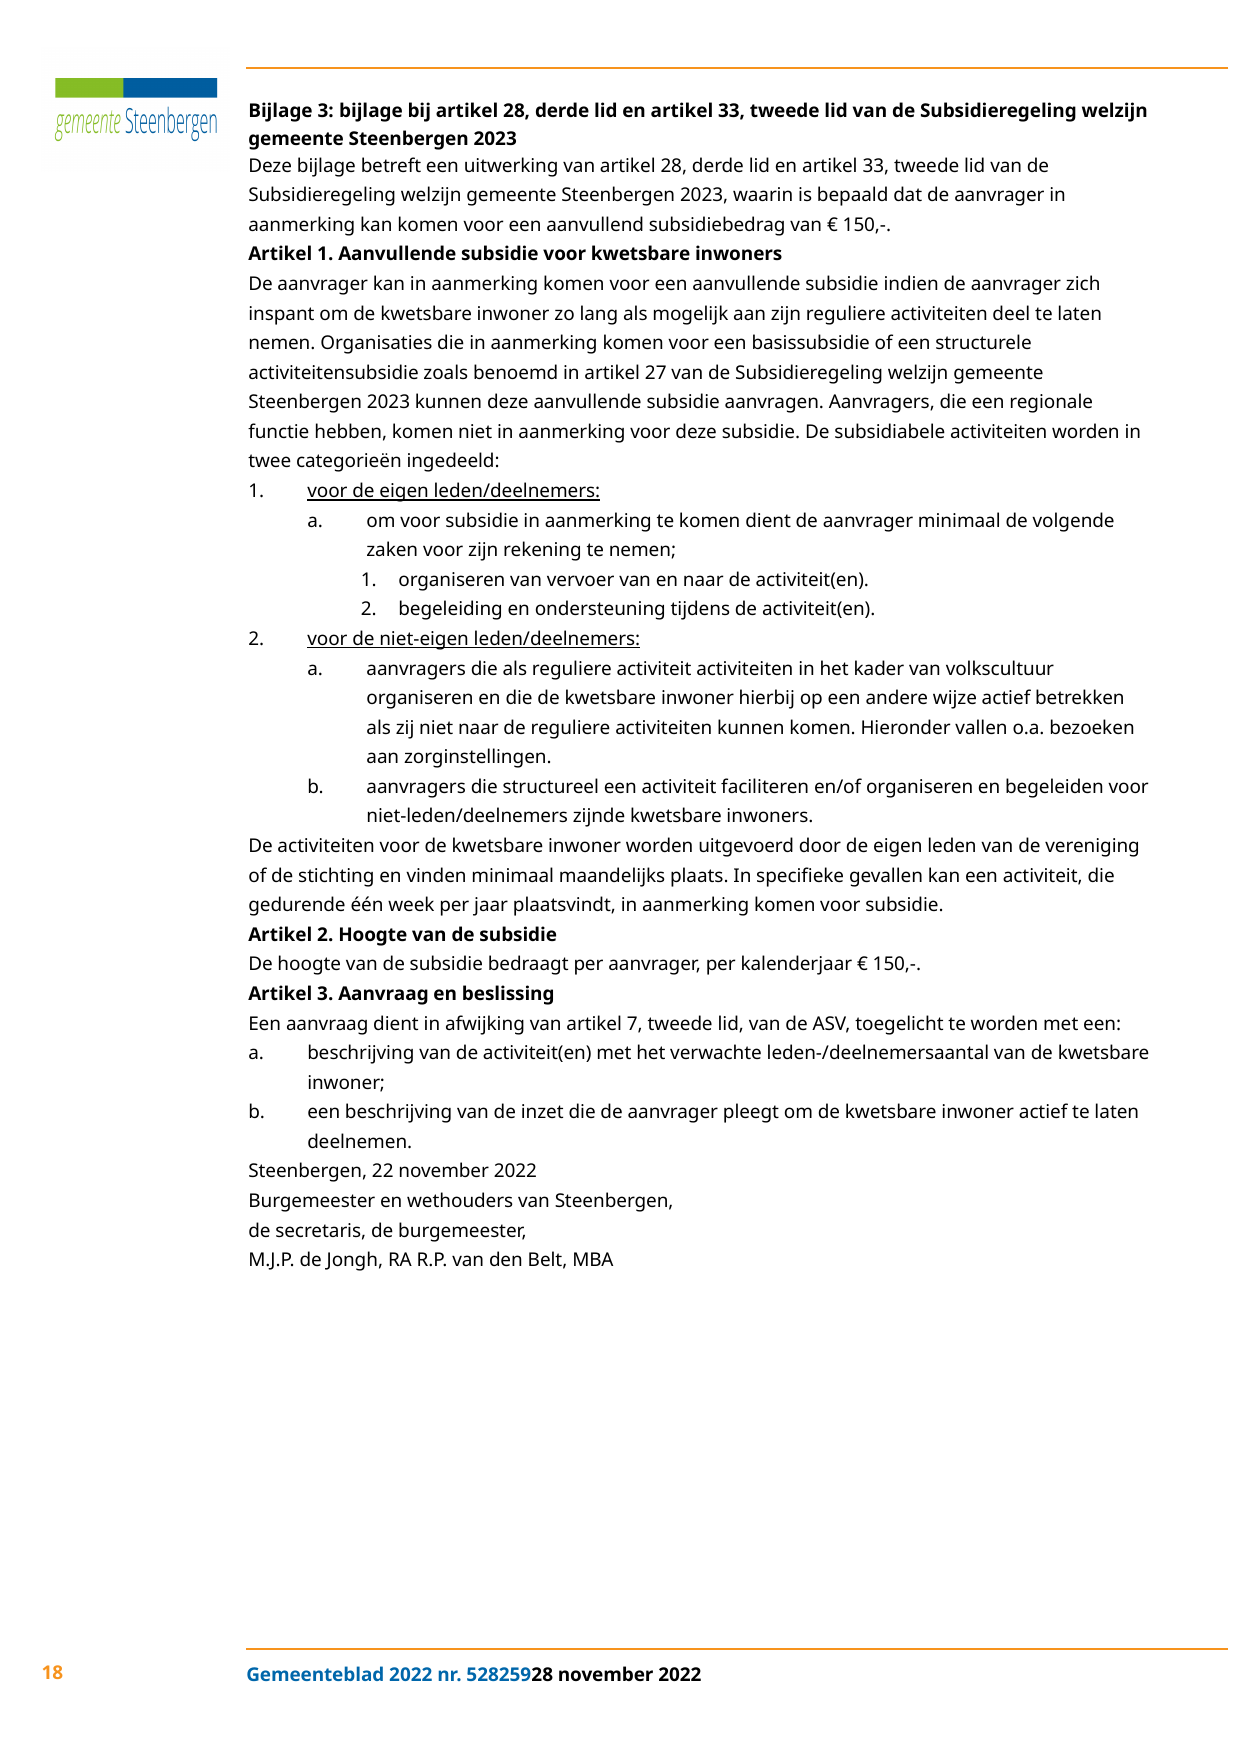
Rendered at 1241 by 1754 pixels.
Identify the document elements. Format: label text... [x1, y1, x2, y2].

list aanvragers die structureel een activiteit faciliteren en/of organiseren en begeleiden voor niet-leden/deelnemers zijnde kwetsbare inwoners. [307, 773, 1152, 828]
list begeleiding en ondersteuning tijdens de activiteit(en). [361, 596, 1152, 621]
text de secretaris, de burgemeester, [248, 1217, 1152, 1242]
list organiseren van vervoer van en naar de activiteit(en). [361, 566, 1152, 592]
text Artikel 3. Aanvraag en beslissing [248, 980, 1152, 1006]
list een beschrijving van de inzet die de aanvrager pleegt om de kwetsbare inwoner actief te laten deelnemen. [248, 1098, 1152, 1154]
text Deze bijlage betreft een uitwerking van artikel 28, derde lid en artikel 33, tweede lid van de Subsidieregeling welzijn gemeente Steenbergen 2023, waarin is bepaald dat de aanvrager in aanmerking kan komen voor een aanvullend subsidiebedrag van € 150,-. [248, 152, 1152, 237]
list voor de eigen leden/deelnemers: [248, 477, 1152, 503]
text Burgemeester en wethouders van Steenbergen, [248, 1187, 1152, 1213]
list aanvragers die als reguliere activiteit activiteiten in het kader van volkscultuur organiseren en die de kwetsbare inwoner hierbij op een andere wijze actief betrekken als zij niet naar de reguliere activiteiten kunnen komen. Hieronder vallen o.a. bezoeken aan zorginstellingen. [307, 655, 1152, 769]
text De hoogte van de subsidie bedraagt per aanvrager, per kalenderjaar € 150,-. [248, 951, 1152, 976]
text M.J.P. de Jongh, RA R.P. van den Belt, MBA [248, 1246, 1152, 1272]
text Steenbergen, 22 november 2022 [248, 1158, 1152, 1183]
text Artikel 2. Hoogte van de subsidie [248, 921, 1152, 947]
text Een aanvraag dient in afwijking van artikel 7, tweede lid, van de ASV, toegelicht te worden met een: [248, 1010, 1152, 1035]
picture [41, 47, 231, 172]
text Artikel 1. Aanvullende subsidie voor kwetsbare inwoners [248, 241, 1152, 266]
text Bijlage 3: bijlage bij artikel 28, derde lid en artikel 33, tweede lid van de Subsidieregeling welzijn gemeente Steenbergen 2023 [248, 95, 1152, 152]
list beschrijving van de activiteit(en) met het verwachte leden-/deelnemersaantal van de kwetsbare inwoner; [248, 1039, 1152, 1094]
text De aanvrager kan in aanmerking komen voor een aanvullende subsidie indien de aanvrager zich inspant om de kwetsbare inwoner zo lang als mogelijk aan zijn reguliere activiteiten deel te laten nemen. Organisaties die in aanmerking komen voor een basissubsidie of een structurele activiteitensubsidie zoals benoemd in artikel 27 van de Subsidieregeling welzijn gemeente Steenbergen 2023 kunnen deze aanvullende subsidie aanvragen. Aanvragers, die een regionale functie hebben, komen niet in aanmerking voor deze subsidie. De subsidiabele activiteiten worden in twee categorieën ingedeeld: [248, 270, 1152, 473]
text De activiteiten voor de kwetsbare inwoner worden uitgevoerd door de eigen leden van de vereniging of de stichting en vinden minimaal maandelijks plaats. In specifieke gevallen kan een activiteit, die gedurende één week per jaar plaatsvindt, in aanmerking komen voor subsidie. [248, 832, 1152, 917]
list voor de niet-eigen leden/deelnemers: [248, 625, 1152, 651]
list om voor subsidie in aanmerking te komen dient de aanvrager minimaal de volgende zaken voor zijn rekening te nemen; [307, 507, 1152, 562]
